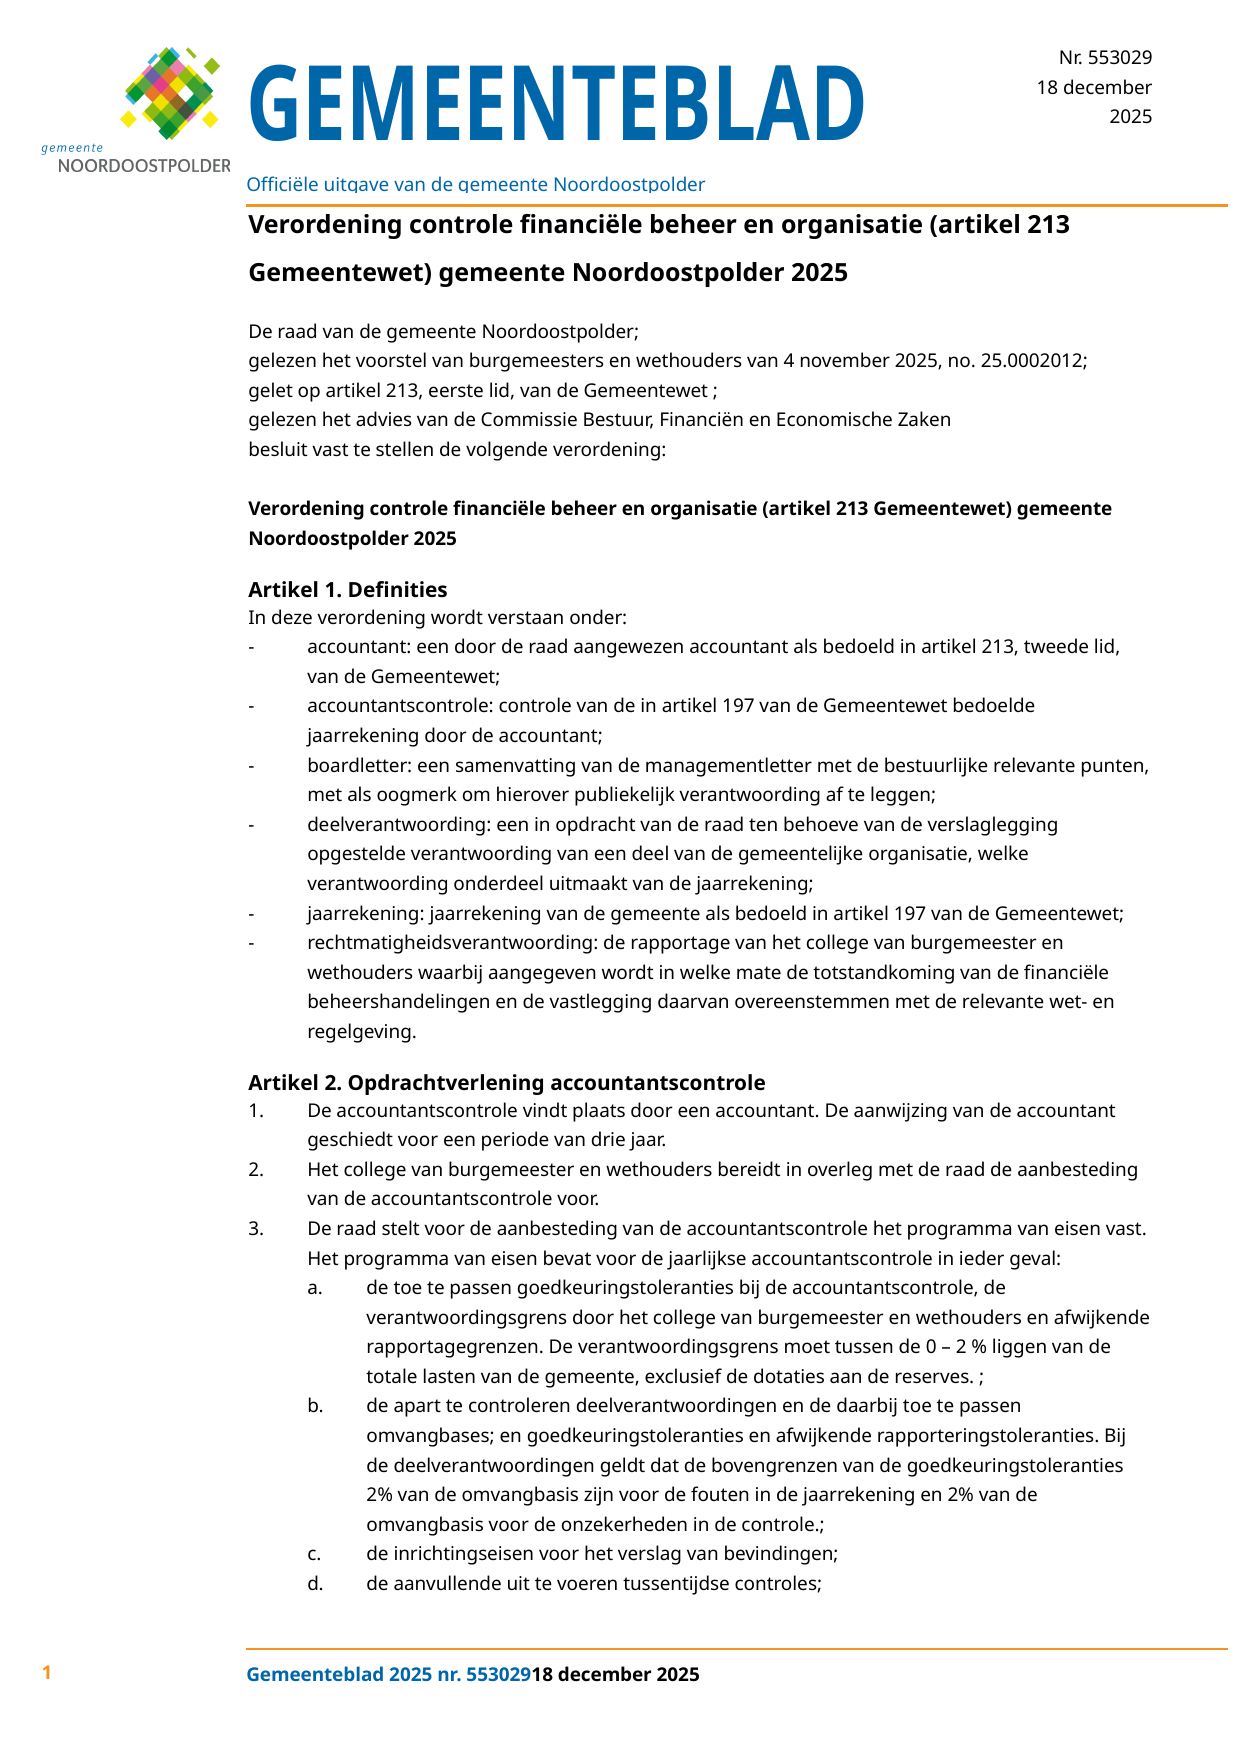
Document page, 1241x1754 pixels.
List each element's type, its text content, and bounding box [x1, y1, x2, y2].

text In deze verordening wordt verstaan onder: [248, 604, 1152, 629]
list jaarrekening: jaarrekening van de gemeente als bedoeld in artikel 197 van de Gemeentewet; [248, 900, 1152, 925]
text gelezen het advies van de Commissie Bestuur, Financiën en Economische Zaken [248, 407, 1152, 432]
list de inrichtingseisen voor het verslag van bevindingen; [307, 1541, 1152, 1566]
text Artikel 2. Opdrachtverlening accountantscontrole [248, 1068, 1152, 1097]
list Het college van burgemeester en wethouders bereidt in overleg met de raad de aanbesteding van de accountantscontrole voor. [248, 1156, 1152, 1211]
list de toe te passen goedkeuringstoleranties bij de accountantscontrole, de verantwoordingsgrens door het college van burgemeester en wethouders en afwijkende rapportagegrenzen. De verantwoordingsgrens moet tussen de 0 – 2 % liggen van de totale lasten van de gemeente, exclusief de dotaties aan de reserves. ; [307, 1274, 1152, 1389]
list de apart te controleren deelverantwoordingen en de daarbij toe te passen omvangbases; en goedkeuringstoleranties en afwijkende rapporteringstoleranties. Bij de deelverantwoordingen geldt dat de bovengrenzen van de goedkeuringstoleranties 2% van de omvangbasis zijn voor de fouten in de jaarrekening en 2% van de omvangbasis voor de onzekerheden in de controle.; [307, 1393, 1152, 1537]
list De raad stelt voor de aanbesteding van de accountantscontrole het programma van eisen vast. Het programma van eisen bevat voor de jaarlijkse accountantscontrole in ieder geval: [248, 1215, 1152, 1271]
list deelverantwoording: een in opdracht van de raad ten behoeve van de verslaglegging opgestelde verantwoording van een deel van de gemeentelijke organisatie, welke verantwoording onderdeel uitmaakt van de jaarrekening; [248, 811, 1152, 896]
list accountant: een door de raad aangewezen accountant als bedoeld in artikel 213, tweede lid, van de Gemeentewet; [248, 633, 1152, 689]
text De raad van de gemeente Noordoostpolder; [248, 318, 1152, 344]
list de aanvullende uit te voeren tussentijdse controles; [307, 1570, 1152, 1596]
text besluit vast te stellen de volgende verordening: [248, 436, 1152, 462]
list rechtmatigheidsverantwoording: de rapportage van het college van burgemeester en wethouders waarbij aangegeven wordt in welke mate de totstandkoming van de financiële beheershandelingen en de vastlegging daarvan overeenstemmen met de relevante wet- en regelgeving. [248, 929, 1152, 1044]
text gelezen het voorstel van burgemeesters en wethouders van 4 november 2025, no. 25.0002012; [248, 347, 1152, 373]
list accountantscontrole: controle van de in artikel 197 van de Gemeentewet bedoelde jaarrekening door de accountant; [248, 693, 1152, 748]
list De accountantscontrole vindt plaats door een accountant. De aanwijzing van de accountant geschiedt voor een periode van drie jaar. [248, 1097, 1152, 1152]
text gelet op artikel 213, eerste lid, van de Gemeentewet ; [248, 377, 1152, 403]
list boardletter: een samenvatting van de managementletter met de bestuurlijke relevante punten, met als oogmerk om hierover publiekelijk verantwoording af te leggen; [248, 752, 1152, 807]
text Verordening controle financiële beheer en organisatie (artikel 213 Gemeentewet) gemeente Noordoostpolder 2025 [248, 495, 1152, 551]
text Verordening controle financiële beheer en organisatie (artikel 213 Gemeentewet) gemeente Noordoostpolder 2025 [248, 207, 1152, 288]
picture [41, 47, 231, 172]
text Artikel 1. Definities [248, 575, 1152, 604]
